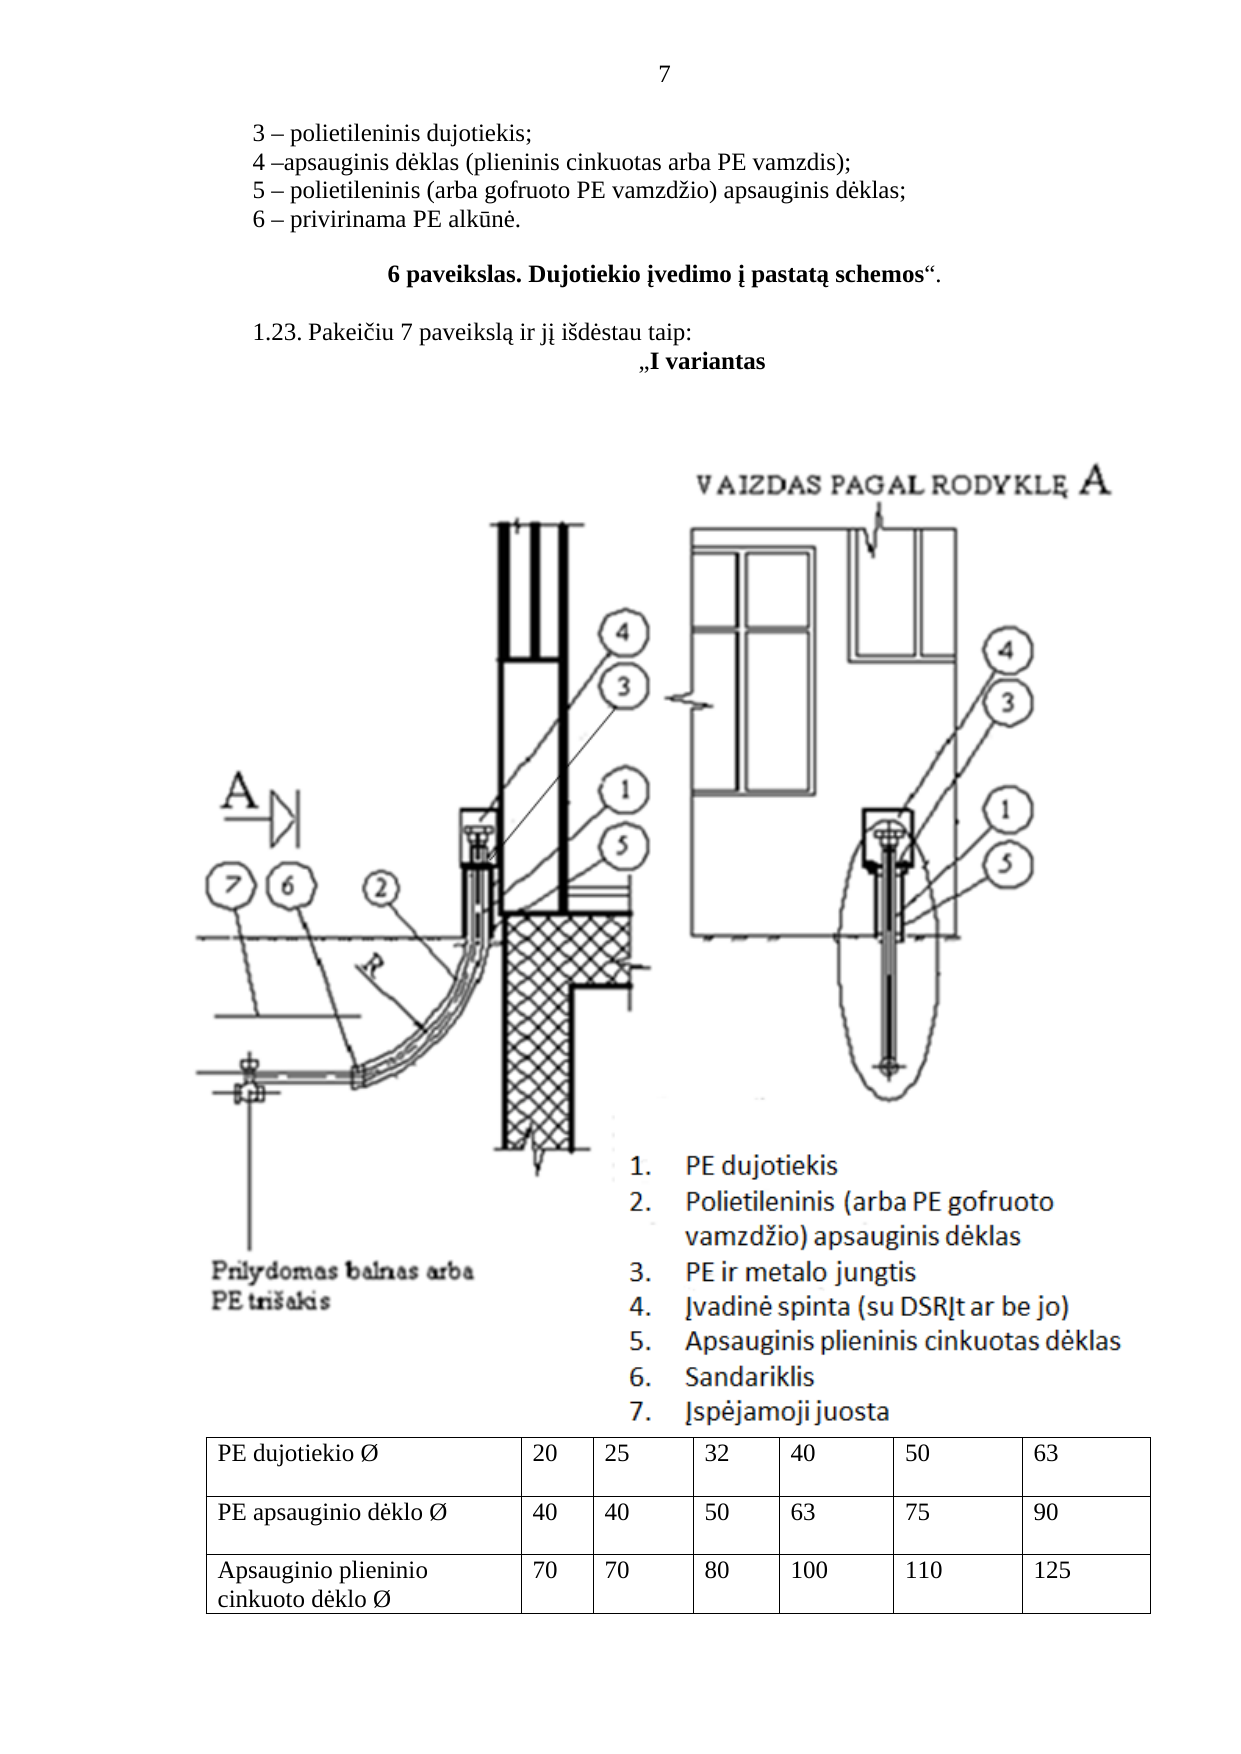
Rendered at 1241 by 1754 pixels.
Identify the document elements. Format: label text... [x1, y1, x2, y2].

table_header 32 [694, 1438, 779, 1496]
table_header 25 [594, 1438, 693, 1496]
table_cell 100 [780, 1555, 893, 1613]
table_cell 110 [894, 1555, 1022, 1613]
table_cell PE apsauginio dėklo Ø [207, 1497, 521, 1554]
text 1.23. Pakeičiu 7 paveikslą ir jį išdėstau taip: [177, 317, 1152, 346]
text 6 – privirinama PE alkūnė. [177, 204, 1152, 233]
table_cell 75 [894, 1497, 1022, 1554]
table_cell 70 [594, 1555, 693, 1613]
table_header 40 [780, 1438, 893, 1496]
table_cell 50 [694, 1497, 779, 1554]
table_cell 125 [1023, 1555, 1150, 1613]
table_cell Apsauginio plieninio cinkuoto dėklo Ø [207, 1555, 521, 1613]
text 5 – polietileninis (arba gofruoto PE vamzdžio) apsauginis dėklas; [177, 176, 1152, 204]
text „I variantas [177, 346, 1152, 374]
table_header PE dujotiekio Ø [207, 1438, 521, 1496]
text 3 – polietileninis dujotiekis; [177, 118, 1152, 147]
table_cell 40 [522, 1497, 593, 1554]
table_cell 63 [780, 1497, 893, 1554]
text 4 –apsauginis dėklas (plieninis cinkuotas arba PE vamzdis); [177, 147, 1152, 176]
table_header 50 [894, 1438, 1022, 1496]
table_cell 40 [594, 1497, 693, 1554]
table_header 63 [1023, 1438, 1150, 1496]
text 6 paveikslas. Dujotiekio įvedimo į pastatą schemos“. [177, 259, 1152, 288]
table_header 20 [522, 1438, 593, 1496]
table_cell 70 [522, 1555, 593, 1613]
table_cell 90 [1023, 1497, 1150, 1554]
table_cell 80 [694, 1555, 779, 1613]
